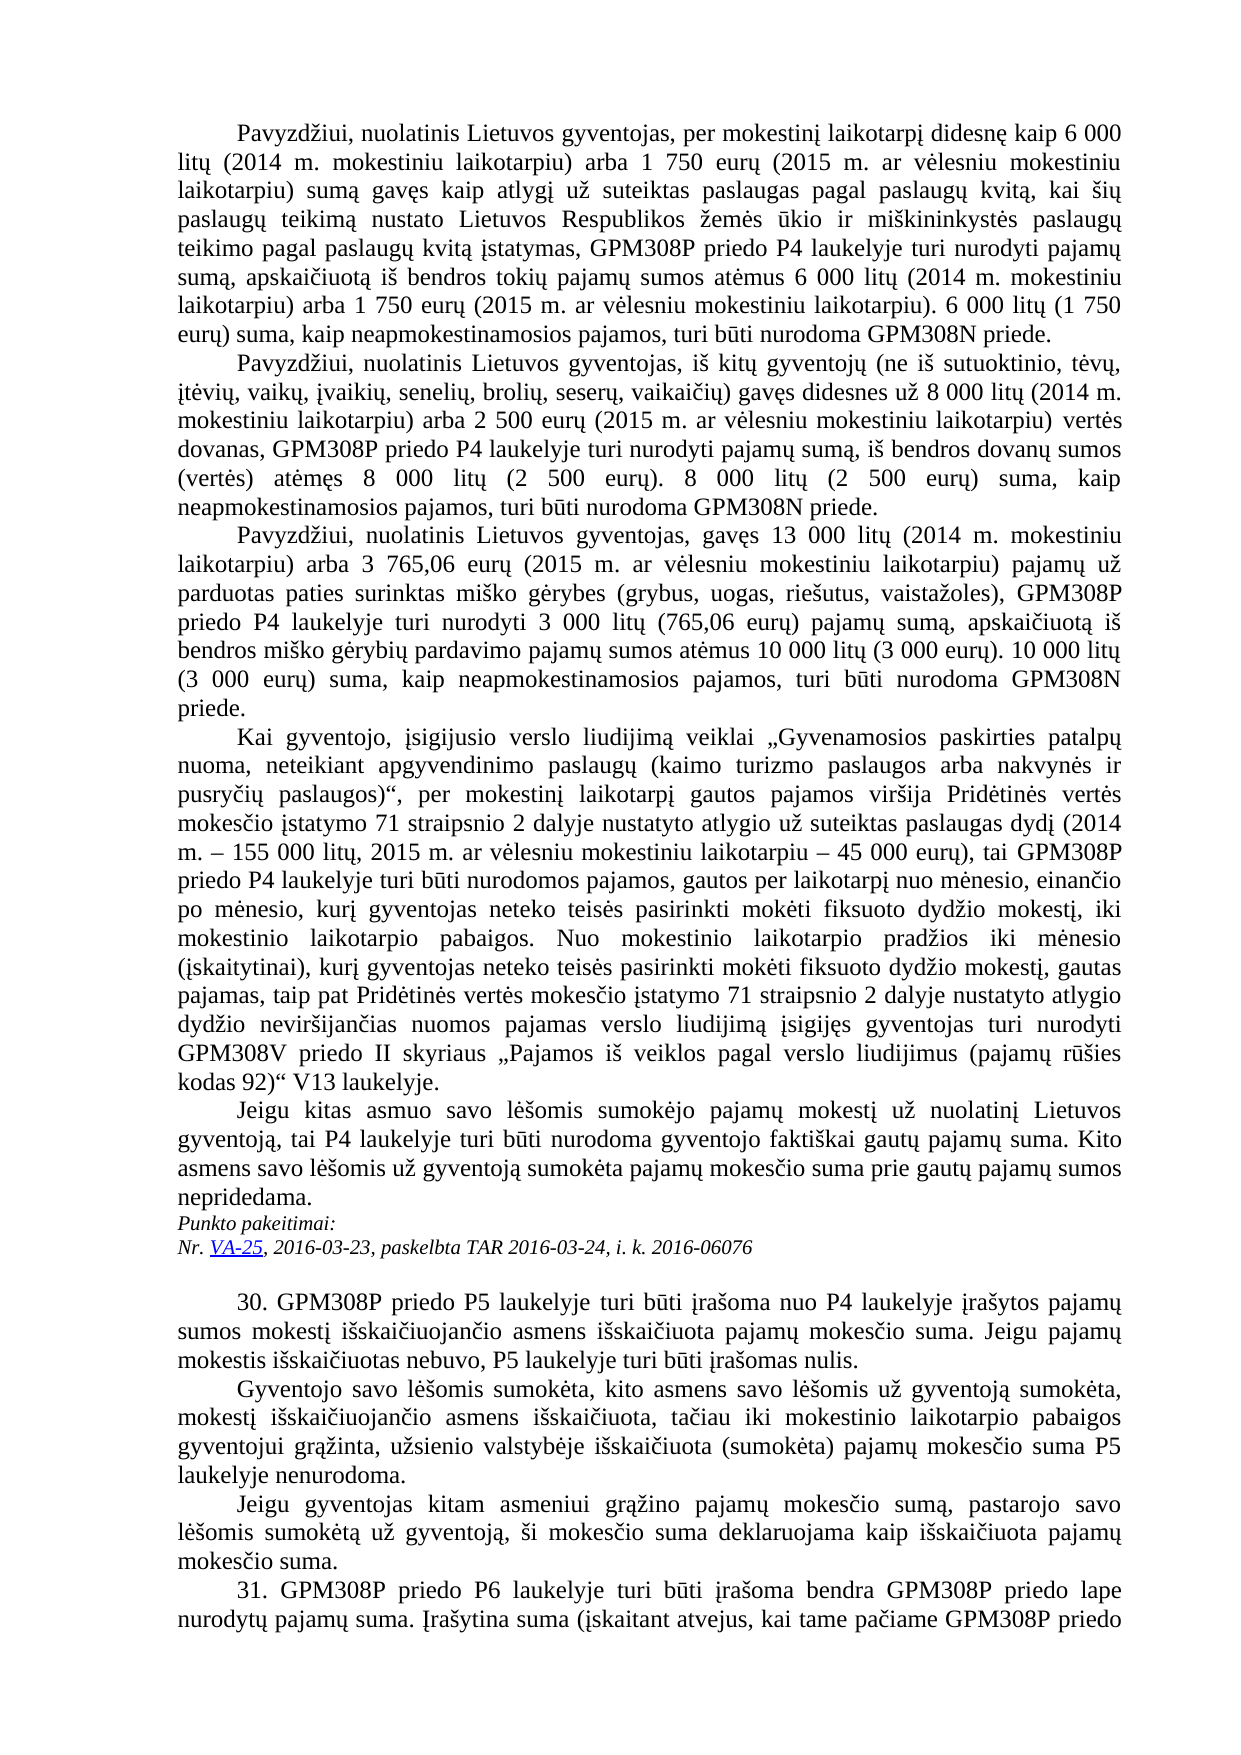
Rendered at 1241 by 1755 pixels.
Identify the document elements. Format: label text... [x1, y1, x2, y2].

text Gyventojo savo lėšomis sumokėta, kito asmens savo lėšomis už gyventoją sumokėta, mokestį išskaičiuojančio asmens išskaičiuota, tačiau iki mokestinio laikotarpio pabaigos gyventojui grąžinta, užsienio valstybėje išskaičiuota (sumokėta) pajamų mokesčio suma P5 laukelyje nenurodoma. [177, 1374, 1122, 1489]
text Pavyzdžiui, nuolatinis Lietuvos gyventojas, per mokestinį laikotarpį didesnę kaip 6 000 litų (2014 m. mokestiniu laikotarpiu) arba 1 750 eurų (2015 m. ar vėlesniu mokestiniu laikotarpiu) sumą gavęs kaip atlygį už suteiktas paslaugas pagal paslaugų kvitą, kai šių paslaugų teikimą nustato Lietuvos Respublikos žemės ūkio ir miškininkystės paslaugų teikimo pagal paslaugų kvitą įstatymas, GPM308P priedo P4 laukelyje turi nurodyti pajamų sumą, apskaičiuotą iš bendros tokių pajamų sumos atėmus 6 000 litų (2014 m. mokestiniu laikotarpiu) arba 1 750 eurų (2015 m. ar vėlesniu mokestiniu laikotarpiu). 6 000 litų (1 750 eurų) suma, kaip neapmokestinamosios pajamos, turi būti nurodoma GPM308N priede. [177, 118, 1122, 348]
text Jeigu gyventojas kitam asmeniui grąžino pajamų mokesčio sumą, pastarojo savo lėšomis sumokėtą už gyventoją, ši mokesčio suma deklaruojama kaip išskaičiuota pajamų mokesčio suma. [177, 1489, 1122, 1575]
text Punkto pakeitimai: [177, 1211, 1122, 1235]
text Nr. VA-25, 2016-03-23, paskelbta TAR 2016-03-24, i. k. 2016-06076 [177, 1235, 1122, 1259]
text Jeigu kitas asmuo savo lėšomis sumokėjo pajamų mokestį už nuolatinį Lietuvos gyventoją, tai P4 laukelyje turi būti nurodoma gyventojo faktiškai gautų pajamų suma. Kito asmens savo lėšomis už gyventoją sumokėta pajamų mokesčio suma prie gautų pajamų sumos nepridedama. [177, 1096, 1122, 1211]
text Kai gyventojo, įsigijusio verslo liudijimą veiklai „Gyvenamosios paskirties patalpų nuoma, neteikiant apgyvendinimo paslaugų (kaimo turizmo paslaugos arba nakvynės ir pusryčių paslaugos)“, per mokestinį laikotarpį gautos pajamos viršija Pridėtinės vertės mokesčio įstatymo 71 straipsnio 2 dalyje nustatyto atlygio už suteiktas paslaugas dydį (2014 m. – 155 000 litų, 2015 m. ar vėlesniu mokestiniu laikotarpiu – 45 000 eurų), tai GPM308P priedo P4 laukelyje turi būti nurodomos pajamos, gautos per laikotarpį nuo mėnesio, einančio po mėnesio, kurį gyventojas neteko teisės pasirinkti mokėti fiksuoto dydžio mokestį, iki mokestinio laikotarpio pabaigos. Nuo mokestinio laikotarpio pradžios iki mėnesio (įskaitytinai), kurį gyventojas neteko teisės pasirinkti mokėti fiksuoto dydžio mokestį, gautas pajamas, taip pat Pridėtinės vertės mokesčio įstatymo 71 straipsnio 2 dalyje nustatyto atlygio dydžio neviršijančias nuomos pajamas verslo liudijimą įsigijęs gyventojas turi nurodyti GPM308V priedo II skyriaus „Pajamos iš veiklos pagal verslo liudijimus (pajamų rūšies kodas 92)“ V13 laukelyje. [177, 722, 1122, 1096]
text 31. GPM308P priedo P6 laukelyje turi būti įrašoma bendra GPM308P priedo lape nurodytų pajamų suma. Įrašytina suma (įskaitant atvejus, kai tame pačiame GPM308P priedo [177, 1575, 1122, 1632]
text Pavyzdžiui, nuolatinis Lietuvos gyventojas, iš kitų gyventojų (ne iš sutuoktinio, tėvų, įtėvių, vaikų, įvaikių, senelių, brolių, seserų, vaikaičių) gavęs didesnes už 8 000 litų (2014 m. mokestiniu laikotarpiu) arba 2 500 eurų (2015 m. ar vėlesniu mokestiniu laikotarpiu) vertės dovanas, GPM308P priedo P4 laukelyje turi nurodyti pajamų sumą, iš bendros dovanų sumos (vertės) atėmęs 8 000 litų (2 500 eurų). 8 000 litų (2 500 eurų) suma, kaip neapmokestinamosios pajamos, turi būti nurodoma GPM308N priede. [177, 348, 1122, 521]
text Pavyzdžiui, nuolatinis Lietuvos gyventojas, gavęs 13 000 litų (2014 m. mokestiniu laikotarpiu) arba 3 765,06 eurų (2015 m. ar vėlesniu mokestiniu laikotarpiu) pajamų už parduotas paties surinktas miško gėrybes (grybus, uogas, riešutus, vaistažoles), GPM308P priedo P4 laukelyje turi nurodyti 3 000 litų (765,06 eurų) pajamų sumą, apskaičiuotą iš bendros miško gėrybių pardavimo pajamų sumos atėmus 10 000 litų (3 000 eurų). 10 000 litų (3 000 eurų) suma, kaip neapmokestinamosios pajamos, turi būti nurodoma GPM308N priede. [177, 521, 1122, 722]
text 30. GPM308P priedo P5 laukelyje turi būti įrašoma nuo P4 laukelyje įrašytos pajamų sumos mokestį išskaičiuojančio asmens išskaičiuota pajamų mokesčio suma. Jeigu pajamų mokestis išskaičiuotas nebuvo, P5 laukelyje turi būti įrašomas nulis. [177, 1287, 1122, 1374]
